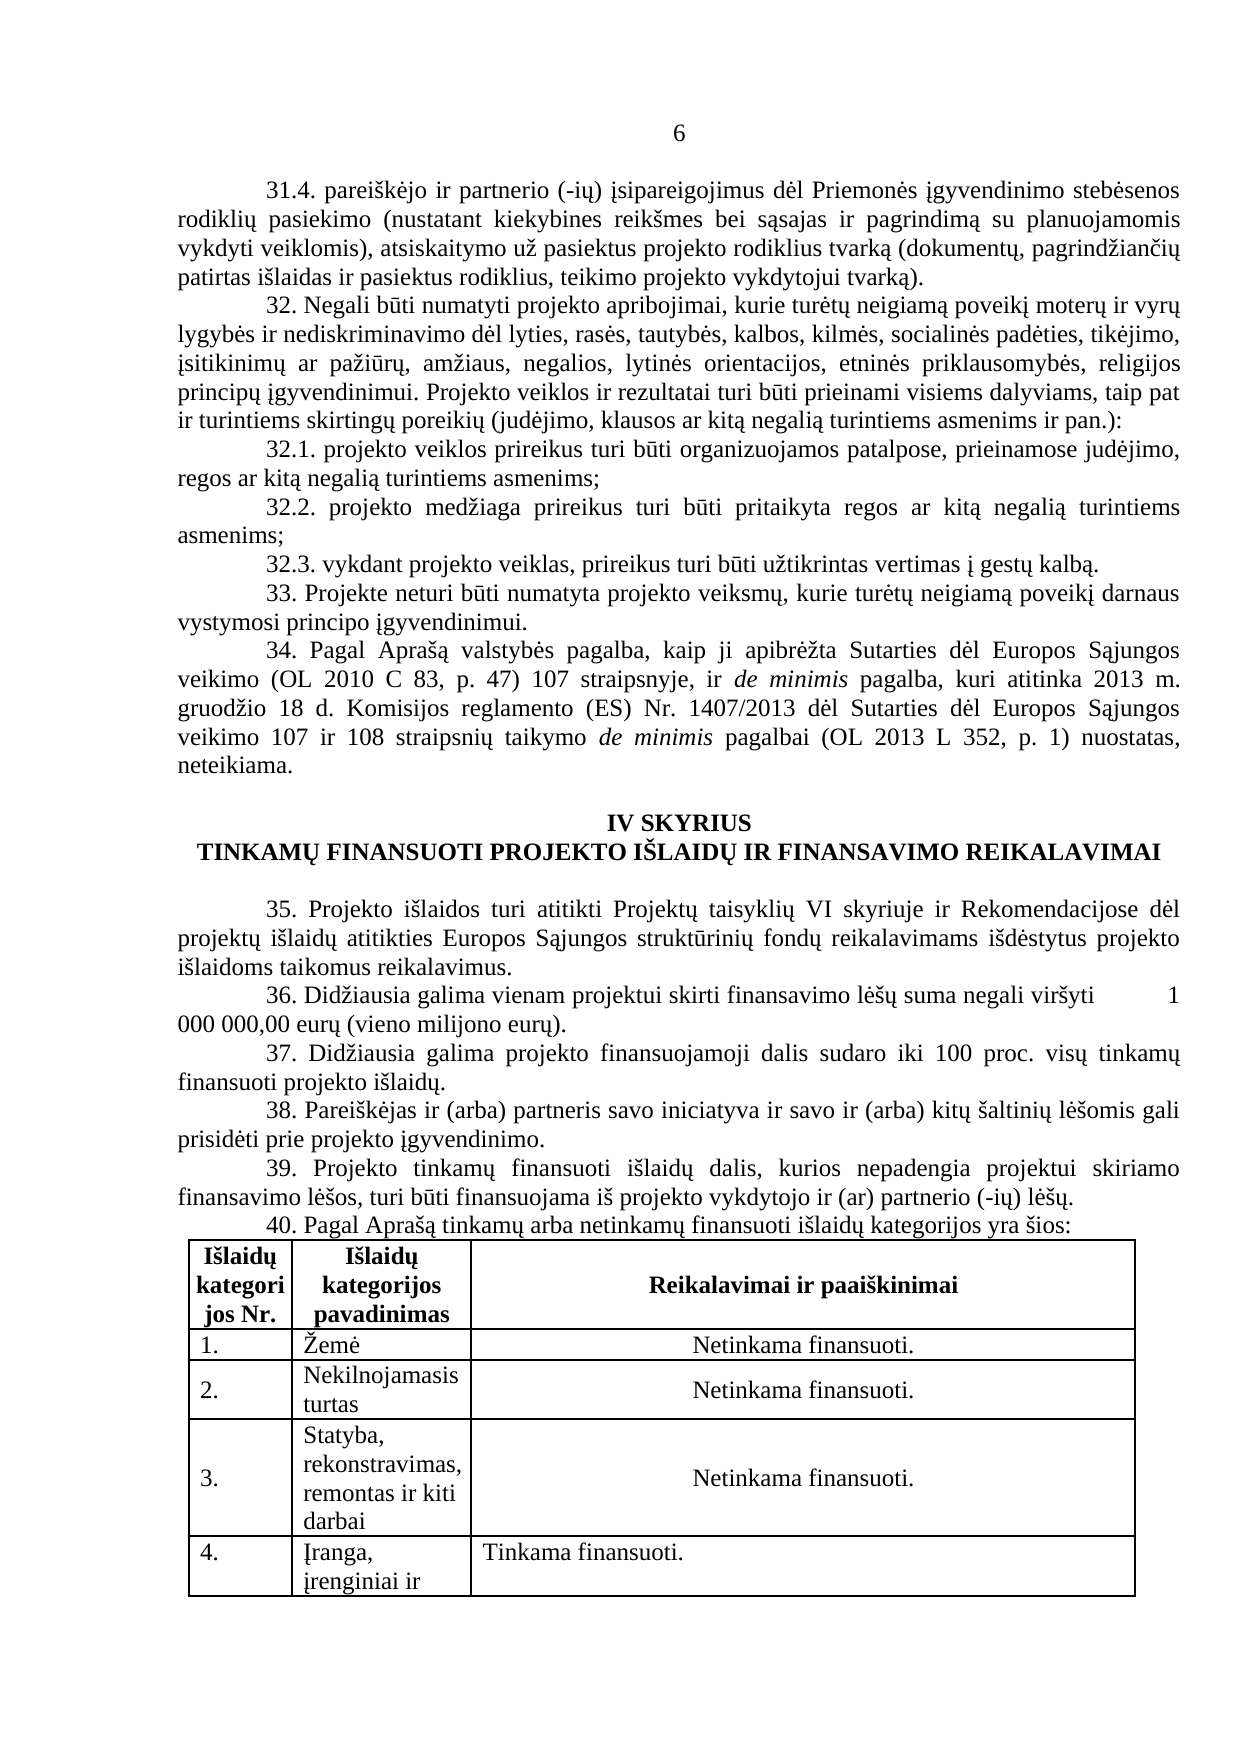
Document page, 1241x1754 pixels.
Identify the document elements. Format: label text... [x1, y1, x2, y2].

table_cell Tinkama finansuoti. [472, 1537, 1134, 1595]
text 31.4. pareiškėjo ir partnerio (-ių) įsipareigojimus dėl Priemonės įgyvendinimo stebėsenos rodiklių pasiekimo (nustatant kiekybines reikšmes bei sąsajas ir pagrindimą su planuojamomis vykdyti veiklomis), atsiskaitymo už pasiektus projekto rodiklius tvarką (dokumentų, pagrindžiančių patirtas išlaidas ir pasiektus rodiklius, teikimo projekto vykdytojui tvarką). [177, 176, 1181, 291]
text TINKAMŲ FINANSUOTI PROJEKTO IŠLAIDŲ IR FINANSAVIMO REIKALAVIMAI [177, 837, 1181, 866]
table_cell Netinkama finansuoti. [472, 1361, 1134, 1418]
text 33. Projekte neturi būti numatyta projekto veiksmų, kurie turėtų neigiamą poveikį darnaus vystymosi principo įgyvendinimui. [177, 578, 1181, 636]
table_cell Įranga, įrenginiai ir [293, 1537, 470, 1595]
table_cell Netinkama finansuoti. [472, 1420, 1134, 1535]
table_cell Netinkama finansuoti. [472, 1330, 1134, 1358]
table_header Reikalavimai ir paaiškinimai [472, 1241, 1134, 1328]
text 34. Pagal Aprašą valstybės pagalba, kaip ji apibrėžta Sutarties dėl Europos Sąjungos veikimo (OL 2010 C 83, p. 47) 107 straipsnyje, ir de minimis pagalba, kuri atitinka 2013 m. gruodžio 18 d. Komisijos reglamento (ES) Nr. 1407/2013 dėl Sutarties dėl Europos Sąjungos veikimo 107 ir 108 straipsnių taikymo de minimis pagalbai (OL 2013 L 352, p. 1) nuostatas, neteikiama. [177, 636, 1181, 779]
text 40. Pagal Aprašą tinkamų arba netinkamų finansuoti išlaidų kategorijos yra šios: [177, 1211, 1181, 1239]
text 32.1. projekto veiklos prireikus turi būti organizuojamos patalpose, prieinamose judėjimo, regos ar kitą negalią turintiems asmenims; [177, 434, 1181, 492]
text 32. Negali būti numatyti projekto apribojimai, kurie turėtų neigiamą poveikį moterų ir vyrų lygybės ir nediskriminavimo dėl lyties, rasės, tautybės, kalbos, kilmės, socialinės padėties, tikėjimo, įsitikinimų ar pažiūrų, amžiaus, negalios, lytinės orientacijos, etninės priklausomybės, religijos principų įgyvendinimui. Projekto veiklos ir rezultatai turi būti prieinami visiems dalyviams, taip pat ir turintiems skirtingų poreikių (judėjimo, klausos ar kitą negalią turintiems asmenims ir pan.): [177, 291, 1181, 434]
text 39. Projekto tinkamų finansuoti išlaidų dalis, kurios nepadengia projektui skiriamo finansavimo lėšos, turi būti finansuojama iš projekto vykdytojo ir (ar) partnerio (-ių) lėšų. [177, 1153, 1181, 1211]
table_header Išlaidų kategorijos Nr. [190, 1241, 291, 1328]
text 36. Didžiausia galima vienam projektui skirti finansavimo lėšų suma negali viršyti 1 000 000,00 eurų (vieno milijono eurų). [177, 981, 1181, 1038]
text 35. Projekto išlaidos turi atitikti Projektų taisyklių VI skyriuje ir Rekomendacijose dėl projektų išlaidų atitikties Europos Sąjungos struktūrinių fondų reikalavimams išdėstytus projekto išlaidoms taikomus reikalavimus. [177, 894, 1181, 981]
text IV SKYRIUS [177, 808, 1181, 837]
table_header Išlaidų kategorijos pavadinimas [293, 1241, 470, 1328]
text 38. Pareiškėjas ir (arba) partneris savo iniciatyva ir savo ir (arba) kitų šaltinių lėšomis gali prisidėti prie projekto įgyvendinimo. [177, 1096, 1181, 1153]
text 37. Didžiausia galima projekto finansuojamoji dalis sudaro iki 100 proc. visų tinkamų finansuoti projekto išlaidų. [177, 1038, 1181, 1096]
text 32.3. vykdant projekto veiklas, prireikus turi būti užtikrintas vertimas į gestų kalbą. [177, 549, 1181, 578]
table_cell 4. [190, 1537, 291, 1595]
table_cell Žemė [293, 1330, 470, 1358]
text 32.2. projekto medžiaga prireikus turi būti pritaikyta regos ar kitą negalią turintiems asmenims; [177, 492, 1181, 549]
table_cell 2. [190, 1361, 291, 1418]
table_cell 3. [190, 1420, 291, 1535]
table_cell Nekilnojamasis turtas [293, 1361, 470, 1418]
table_cell Statyba, rekonstravimas, remontas ir kiti darbai [293, 1420, 470, 1535]
table_cell 1. [190, 1330, 291, 1358]
